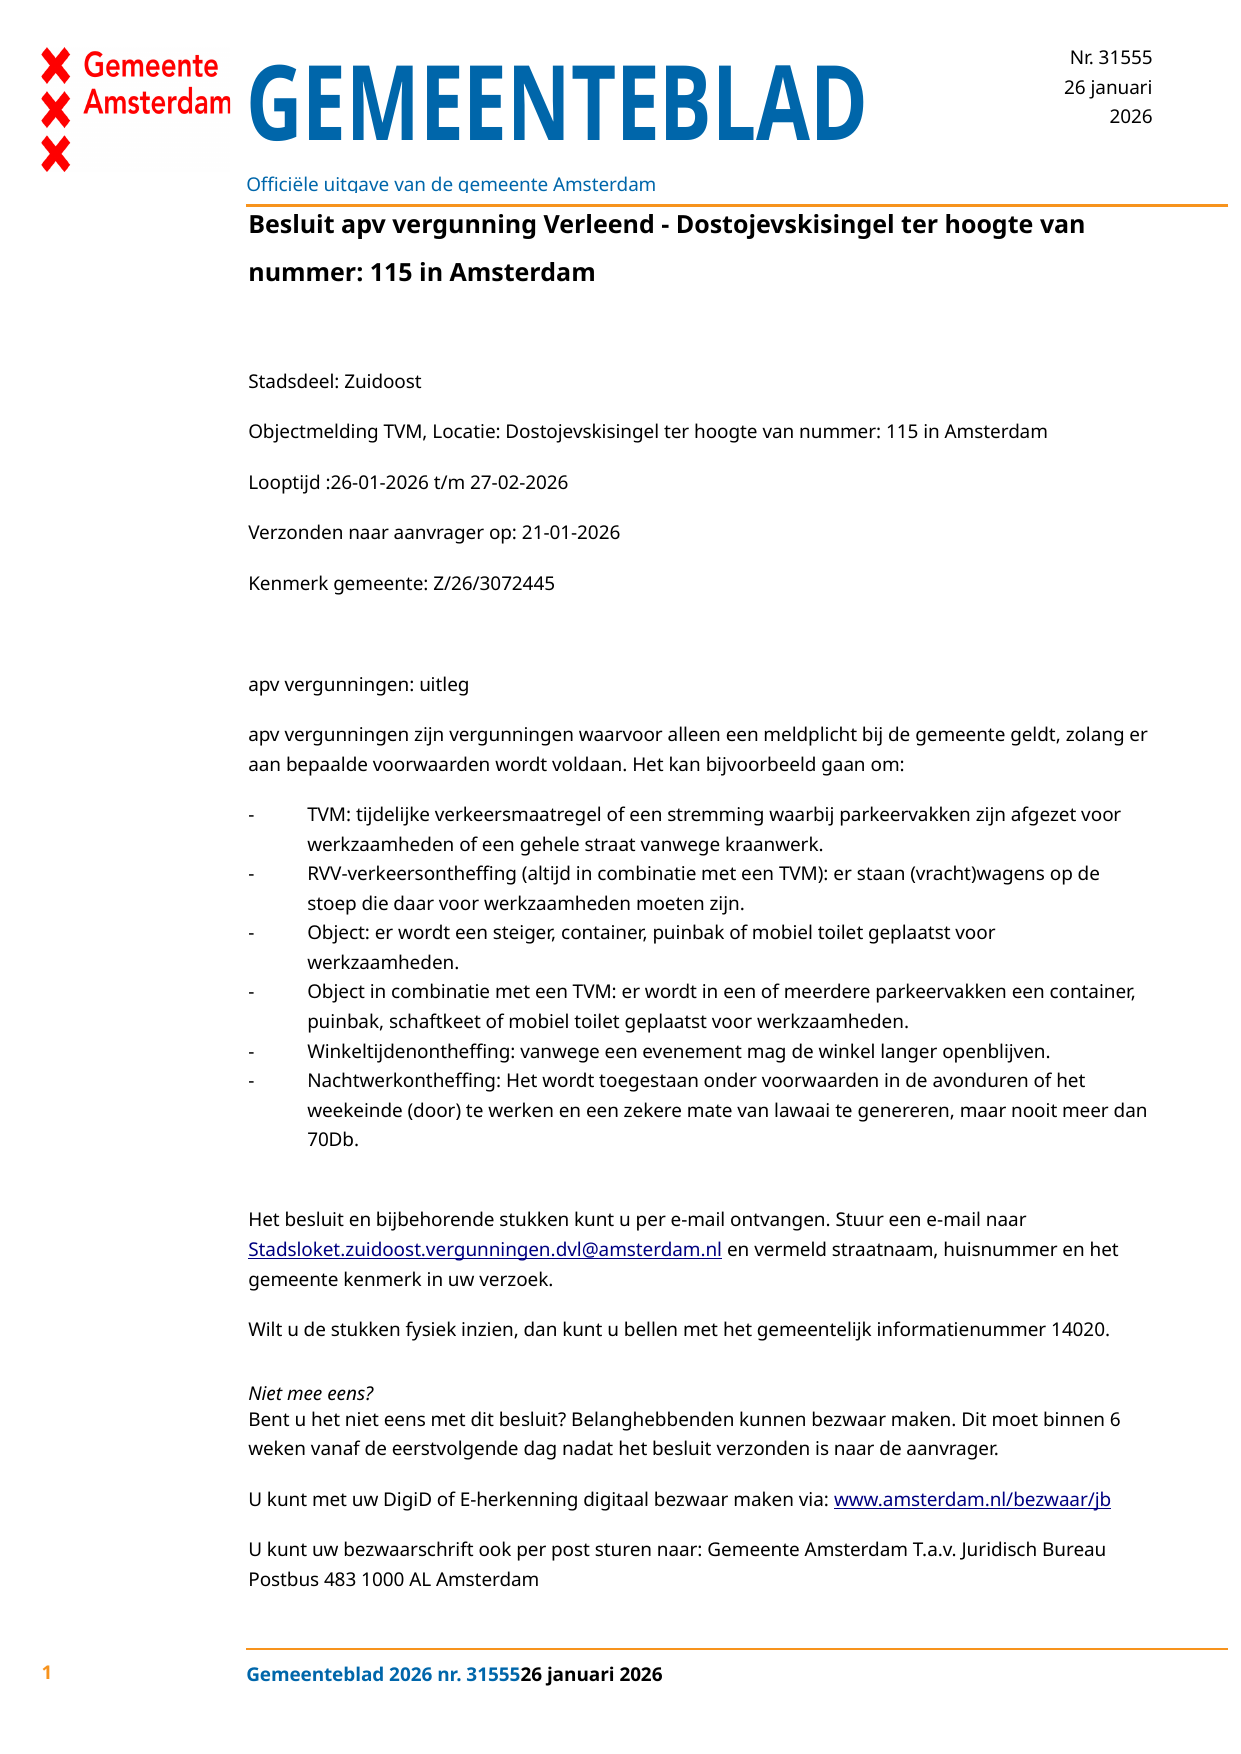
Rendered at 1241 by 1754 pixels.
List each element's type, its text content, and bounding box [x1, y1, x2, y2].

text U kunt met uw DigiD of E-herkenning digitaal bezwaar maken via: www.amsterdam.nl/bezwaar/jb [248, 1486, 1152, 1512]
text Bent u het niet eens met dit besluit? Belanghebbenden kunnen bezwaar maken. Dit moet binnen 6 weken vanaf de eerstvolgende dag nadat het besluit verzonden is naar de aanvrager. [248, 1406, 1152, 1461]
list Nachtwerkontheffing: Het wordt toegestaan onder voorwaarden in de avonduren of het weekeinde (door) te werken en een zekere mate van lawaai te genereren, maar nooit meer dan 70Db. [248, 1067, 1152, 1152]
text Niet mee eens? [248, 1380, 1152, 1406]
text Wilt u de stukken fysiek inzien, dan kunt u bellen met het gemeentelijk informatienummer 14020. [248, 1316, 1152, 1342]
text apv vergunningen zijn vergunningen waarvoor alleen een meldplicht bij de gemeente geldt, zolang er aan bepaalde voorwaarden wordt voldaan. Het kan bijvoorbeeld gaan om: [248, 721, 1152, 777]
text Verzonden naar aanvrager op: 21-01-2026 [248, 519, 1152, 545]
text Kenmerk gemeente: Z/26/3072445 [248, 570, 1152, 596]
text Besluit apv vergunning Verleend - Dostojevskisingel ter hoogte van nummer: 115 in Amsterdam [248, 207, 1152, 288]
list Winkeltijdenontheffing: vanwege een evenement mag de winkel langer openblijven. [248, 1038, 1152, 1064]
list TVM: tijdelijke verkeersmaatregel of een stremming waarbij parkeervakken zijn afgezet voor werkzaamheden of een gehele straat vanwege kraanwerk. [248, 801, 1152, 857]
list Object in combinatie met een TVM: er wordt in een of meerdere parkeervakken een container, puinbak, schaftkeet of mobiel toilet geplaatst voor werkzaamheden. [248, 979, 1152, 1034]
text Objectmelding TVM, Locatie: Dostojevskisingel ter hoogte van nummer: 115 in Amsterdam [248, 419, 1152, 444]
list Object: er wordt een steiger, container, puinbak of mobiel toilet geplaatst voor werkzaamheden. [248, 919, 1152, 975]
text Stadsdeel: Zuidoost [248, 368, 1152, 394]
text Het besluit en bijbehorende stukken kunt u per e-mail ontvangen. Stuur een e-mail naar Stadsloket.zuidoost.vergunningen.dvl@amsterdam.nl en vermeld straatnaam, huisnummer en het gemeente kenmerk in uw verzoek. [248, 1207, 1152, 1292]
text Looptijd :26-01-2026 t/m 27-02-2026 [248, 469, 1152, 495]
list RVV-verkeersontheffing (altijd in combinatie met een TVM): er staan (vracht)wagens op de stoep die daar voor werkzaamheden moeten zijn. [248, 860, 1152, 916]
text U kunt uw bezwaarschrift ook per post sturen naar: Gemeente Amsterdam T.a.v. Juridisch Bureau Postbus 483 1000 AL Amsterdam [248, 1536, 1152, 1592]
text apv vergunningen: uitleg [248, 671, 1152, 697]
picture [41, 47, 231, 172]
